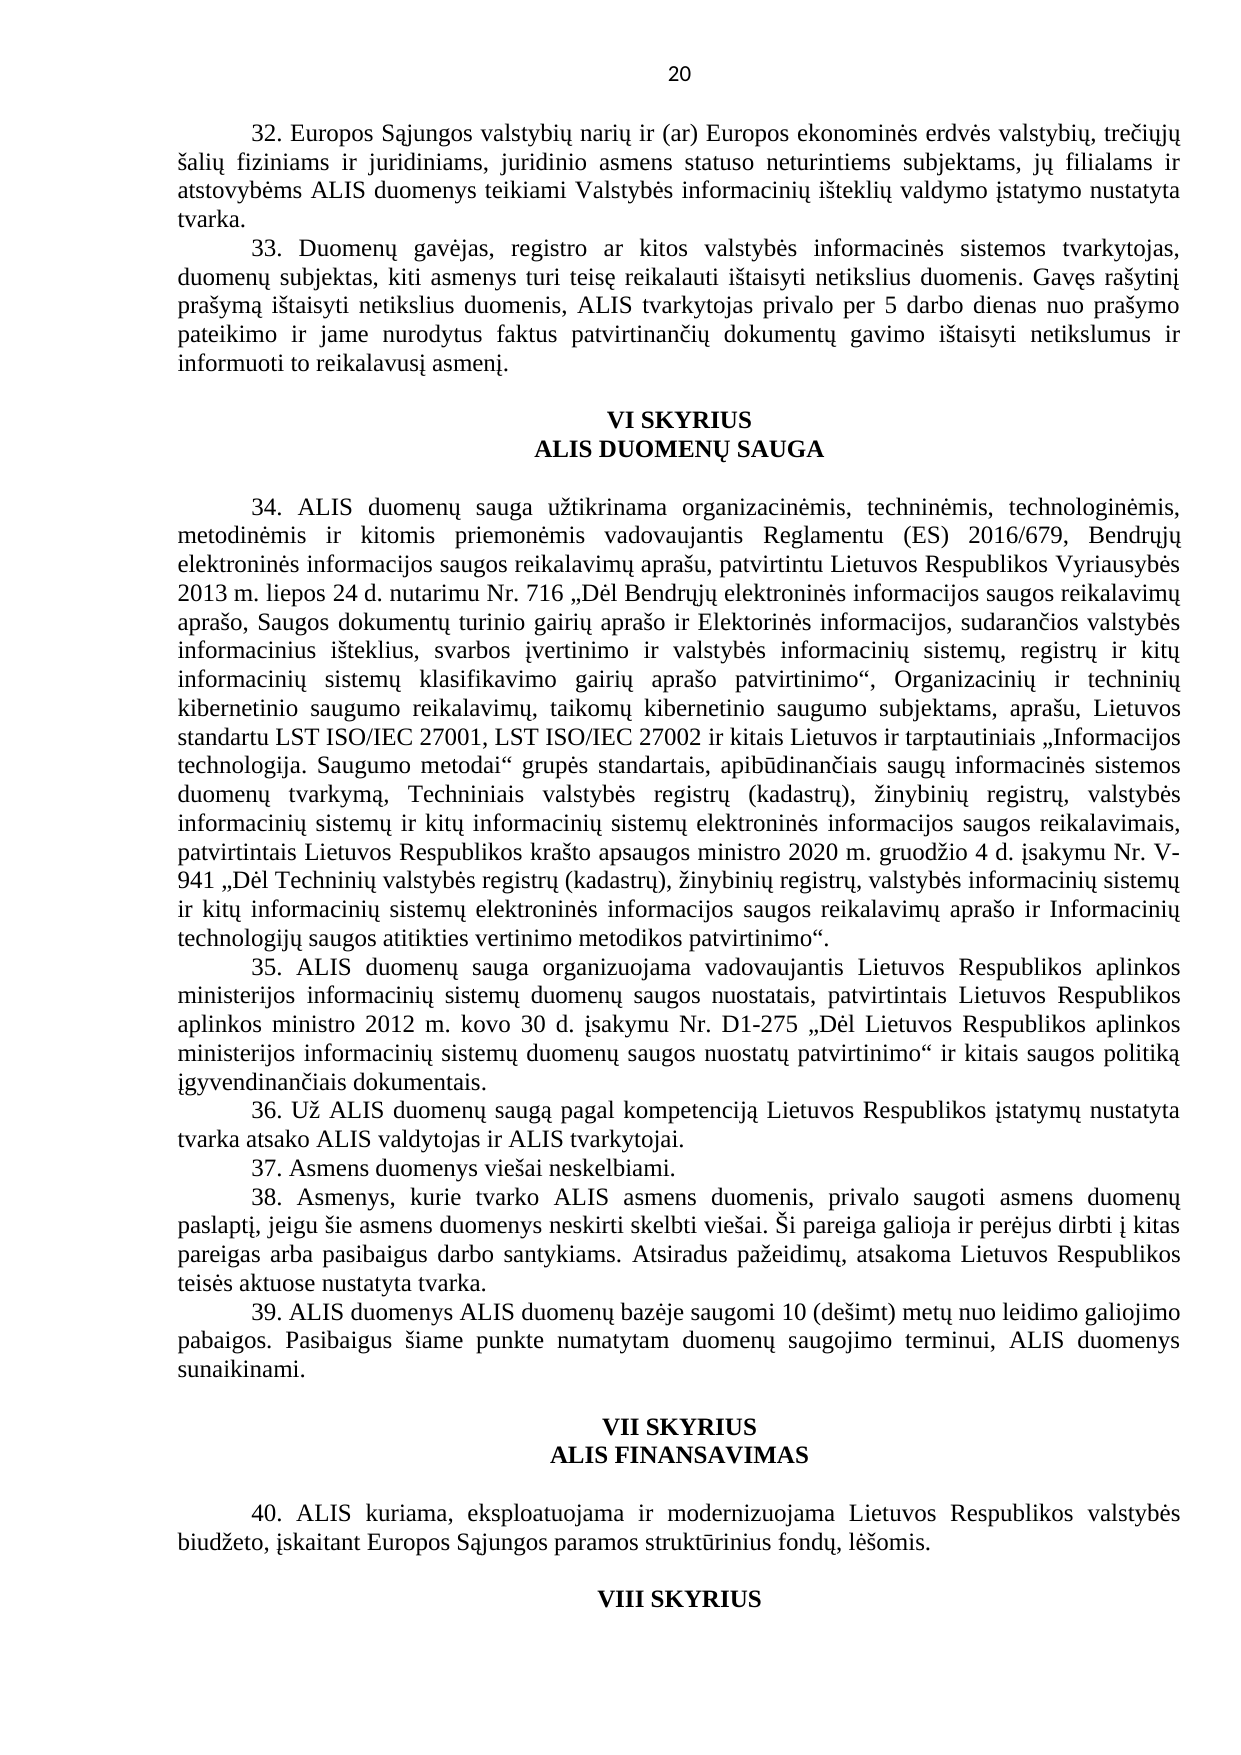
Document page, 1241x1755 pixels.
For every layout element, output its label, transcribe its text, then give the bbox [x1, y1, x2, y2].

text 32. Europos Sąjungos valstybių narių ir (ar) Europos ekonominės erdvės valstybių, trečiųjų šalių fiziniams ir juridiniams, juridinio asmens statuso neturintiems subjektams, jų filialams ir atstovybėms ALIS duomenys teikiami Valstybės informacinių išteklių valdymo įstatymo nustatyta tvarka. [177, 118, 1181, 233]
text 33. Duomenų gavėjas, registro ar kitos valstybės informacinės sistemos tvarkytojas, duomenų subjektas, kiti asmenys turi teisę reikalauti ištaisyti netikslius duomenis. Gavęs rašytinį prašymą ištaisyti netikslius duomenis, ALIS tvarkytojas privalo per 5 darbo dienas nuo prašymo pateikimo ir jame nurodytus faktus patvirtinančių dokumentų gavimo ištaisyti netikslumus ir informuoti to reikalavusį asmenį. [177, 233, 1181, 377]
text 34. ALIS duomenų sauga užtikrinama organizacinėmis, techninėmis, technologinėmis, metodinėmis ir kitomis priemonėmis vadovaujantis Reglamentu (ES) 2016/679, Bendrųjų elektroninės informacijos saugos reikalavimų aprašu, patvirtintu Lietuvos Respublikos Vyriausybės 2013 m. liepos 24 d. nutarimu Nr. 716 „Dėl Bendrųjų elektroninės informacijos saugos reikalavimų aprašo, Saugos dokumentų turinio gairių aprašo ir Elektorinės informacijos, sudarančios valstybės informacinius išteklius, svarbos įvertinimo ir valstybės informacinių sistemų, registrų ir kitų informacinių sistemų klasifikavimo gairių aprašo patvirtinimo“, Organizacinių ir techninių kibernetinio saugumo reikalavimų, taikomų kibernetinio saugumo subjektams, aprašu, Lietuvos standartu LST ISO/IEC 27001, LST ISO/IEC 27002 ir kitais Lietuvos ir tarptautiniais „Informacijos technologija. Saugumo metodai“ grupės standartais, apibūdinančiais saugų informacinės sistemos duomenų tvarkymą, Techniniais valstybės registrų (kadastrų), žinybinių registrų, valstybės informacinių sistemų ir kitų informacinių sistemų elektroninės informacijos saugos reikalavimais, patvirtintais Lietuvos Respublikos krašto apsaugos ministro 2020 m. gruodžio 4 d. įsakymu Nr. V-941 „Dėl Techninių valstybės registrų (kadastrų), žinybinių registrų, valstybės informacinių sistemų ir kitų informacinių sistemų elektroninės informacijos saugos reikalavimų aprašo ir Informacinių technologijų saugos atitikties vertinimo metodikos patvirtinimo“. [177, 492, 1181, 952]
text 38. Asmenys, kurie tvarko ALIS asmens duomenis, privalo saugoti asmens duomenų paslaptį, jeigu šie asmens duomenys neskirti skelbti viešai. Ši pareiga galioja ir perėjus dirbti į kitas pareigas arba pasibaigus darbo santykiams. Atsiradus pažeidimų, atsakoma Lietuvos Respublikos teisės aktuose nustatyta tvarka. [177, 1182, 1181, 1297]
text VI SKYRIUS [177, 406, 1181, 434]
text 35. ALIS duomenų sauga organizuojama vadovaujantis Lietuvos Respublikos aplinkos ministerijos informacinių sistemų duomenų saugos nuostatais, patvirtintais Lietuvos Respublikos aplinkos ministro 2012 m. kovo 30 d. įsakymu Nr. D1-275 „Dėl Lietuvos Respublikos aplinkos ministerijos informacinių sistemų duomenų saugos nuostatų patvirtinimo“ ir kitais saugos politiką įgyvendinančiais dokumentais. [177, 952, 1181, 1096]
text VII SKYRIUS [177, 1412, 1181, 1441]
text ALIS DUOMENŲ SAUGA [177, 434, 1181, 463]
text 39. ALIS duomenys ALIS duomenų bazėje saugomi 10 (dešimt) metų nuo leidimo galiojimo pabaigos. Pasibaigus šiame punkte numatytam duomenų saugojimo terminui, ALIS duomenys sunaikinami. [177, 1297, 1181, 1383]
text ALIS FINANSAVIMAS [177, 1441, 1181, 1469]
text 36. Už ALIS duomenų saugą pagal kompetenciją Lietuvos Respublikos įstatymų nustatyta tvarka atsako ALIS valdytojas ir ALIS tvarkytojai. [177, 1096, 1181, 1153]
text VIII SKYRIUS [177, 1584, 1181, 1613]
text 37. Asmens duomenys viešai neskelbiami. [177, 1153, 1181, 1182]
text 40. ALIS kuriama, eksploatuojama ir modernizuojama Lietuvos Respublikos valstybės biudžeto, įskaitant Europos Sąjungos paramos struktūrinius fondų, lėšomis. [177, 1498, 1181, 1556]
